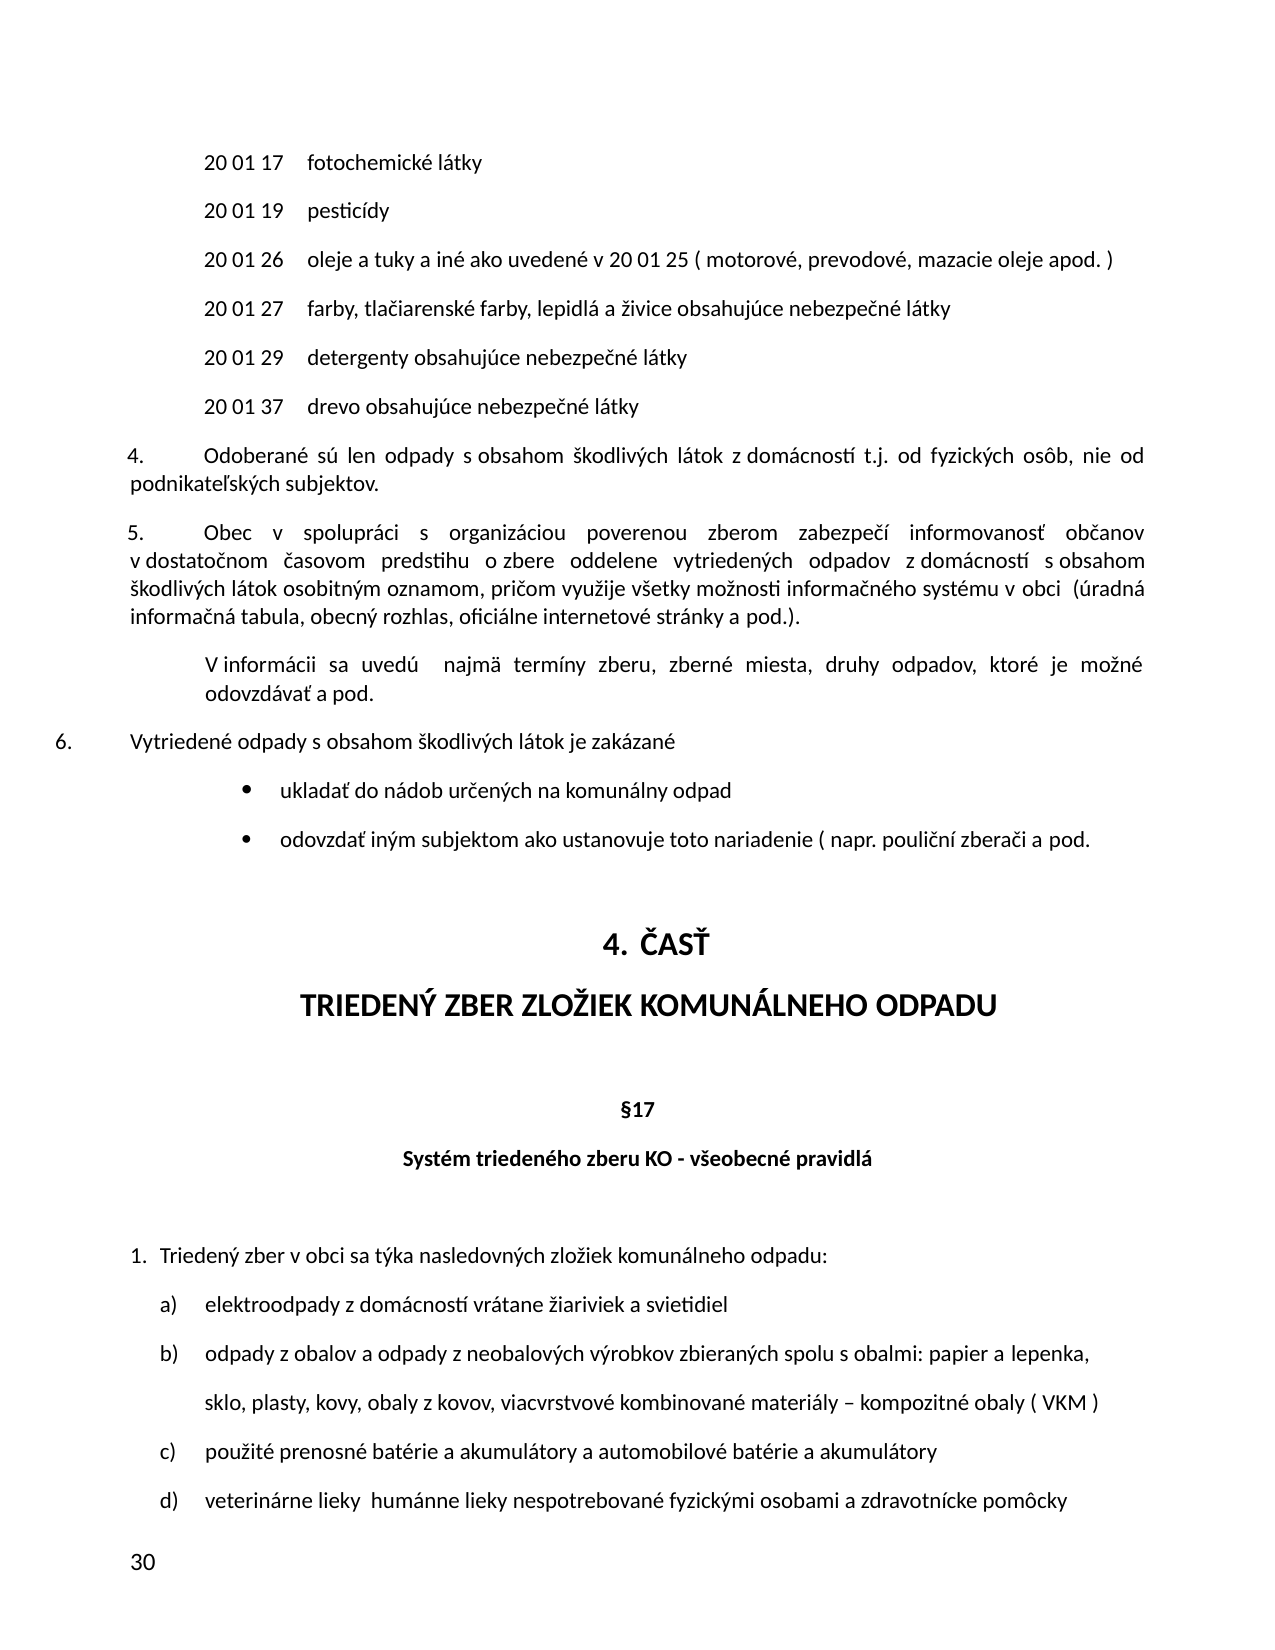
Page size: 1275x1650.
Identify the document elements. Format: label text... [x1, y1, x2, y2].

list ukladať do nádob určených na komunálny odpad [242, 776, 1145, 804]
list Obec v spolupráci s organizáciou poverenou zberom zabezpečí informovanosť občanov v dostatočnom časovom predstihu o zbere oddelene vytriedených odpadov z domácností s obsahom škodlivých látok osobitným oznamom, pričom využije všetky možnosti informačného systému v obci (úradná informačná tabula, obecný rozhlas, oficiálne internetové stránky a pod.). [127, 518, 1145, 630]
list odpady z obalov a odpady z neobalových výrobkov zbieraných spolu s obalmi: papier a lepenka, [159, 1339, 1145, 1367]
text 20 01 27 farby, tlačiarenské farby, lepidlá a živice obsahujúce nebezpečné látky [204, 294, 1145, 322]
text 20 01 19 pesticídy [204, 197, 1145, 224]
list Vytriedené odpady s obsahom škodlivých látok je zakázané [55, 727, 1145, 756]
list elektroodpady z domácností vrátane žiariviek a svietidiel [159, 1290, 1145, 1318]
text sklo, plasty, kovy, obaly z kovov, viacvrstvové kombinované materiály – kompozitné obaly ( VKM ) [189, 1388, 1145, 1416]
text Systém triedeného zberu KO - všeobecné pravidlá [130, 1144, 1145, 1172]
list použité prenosné batérie a akumulátory a automobilové batérie a akumulátory [159, 1437, 1145, 1465]
list veterinárne lieky humánne lieky nespotrebované fyzickými osobami a zdravotnícke pomôcky [159, 1486, 1145, 1514]
text TRIEDENÝ ZBER ZLOŽIEK KOMUNÁLNEHO ODPADU [159, 984, 1145, 1025]
list ČASŤ [167, 923, 1145, 964]
list Odoberané sú len odpady s obsahom škodlivých látok z domácností t.j. od fyzických osôb, nie od podnikateľských subjektov. [127, 441, 1145, 497]
text 20 01 29 detergenty obsahujúce nebezpečné látky [204, 343, 1145, 371]
text V informácii sa uvedú najmä termíny zberu, zberné miesta, druhy odpadov, ktoré je možné odovzdávať a pod. [205, 651, 1145, 707]
list odovzdať iným subjektom ako ustanovuje toto nariadenie ( napr. pouliční zberači a pod. [242, 825, 1145, 853]
text 20 01 17 fotochemické látky [204, 148, 1145, 176]
list Triedený zber v obci sa týka nasledovných zložiek komunálneho odpadu: [130, 1241, 1145, 1269]
text §17 [130, 1095, 1145, 1123]
text 20 01 26 oleje a tuky a iné ako uvedené v 20 01 25 ( motorové, prevodové, mazacie oleje apod. ) [204, 245, 1145, 273]
text 20 01 37 drevo obsahujúce nebezpečné látky [204, 392, 1145, 420]
